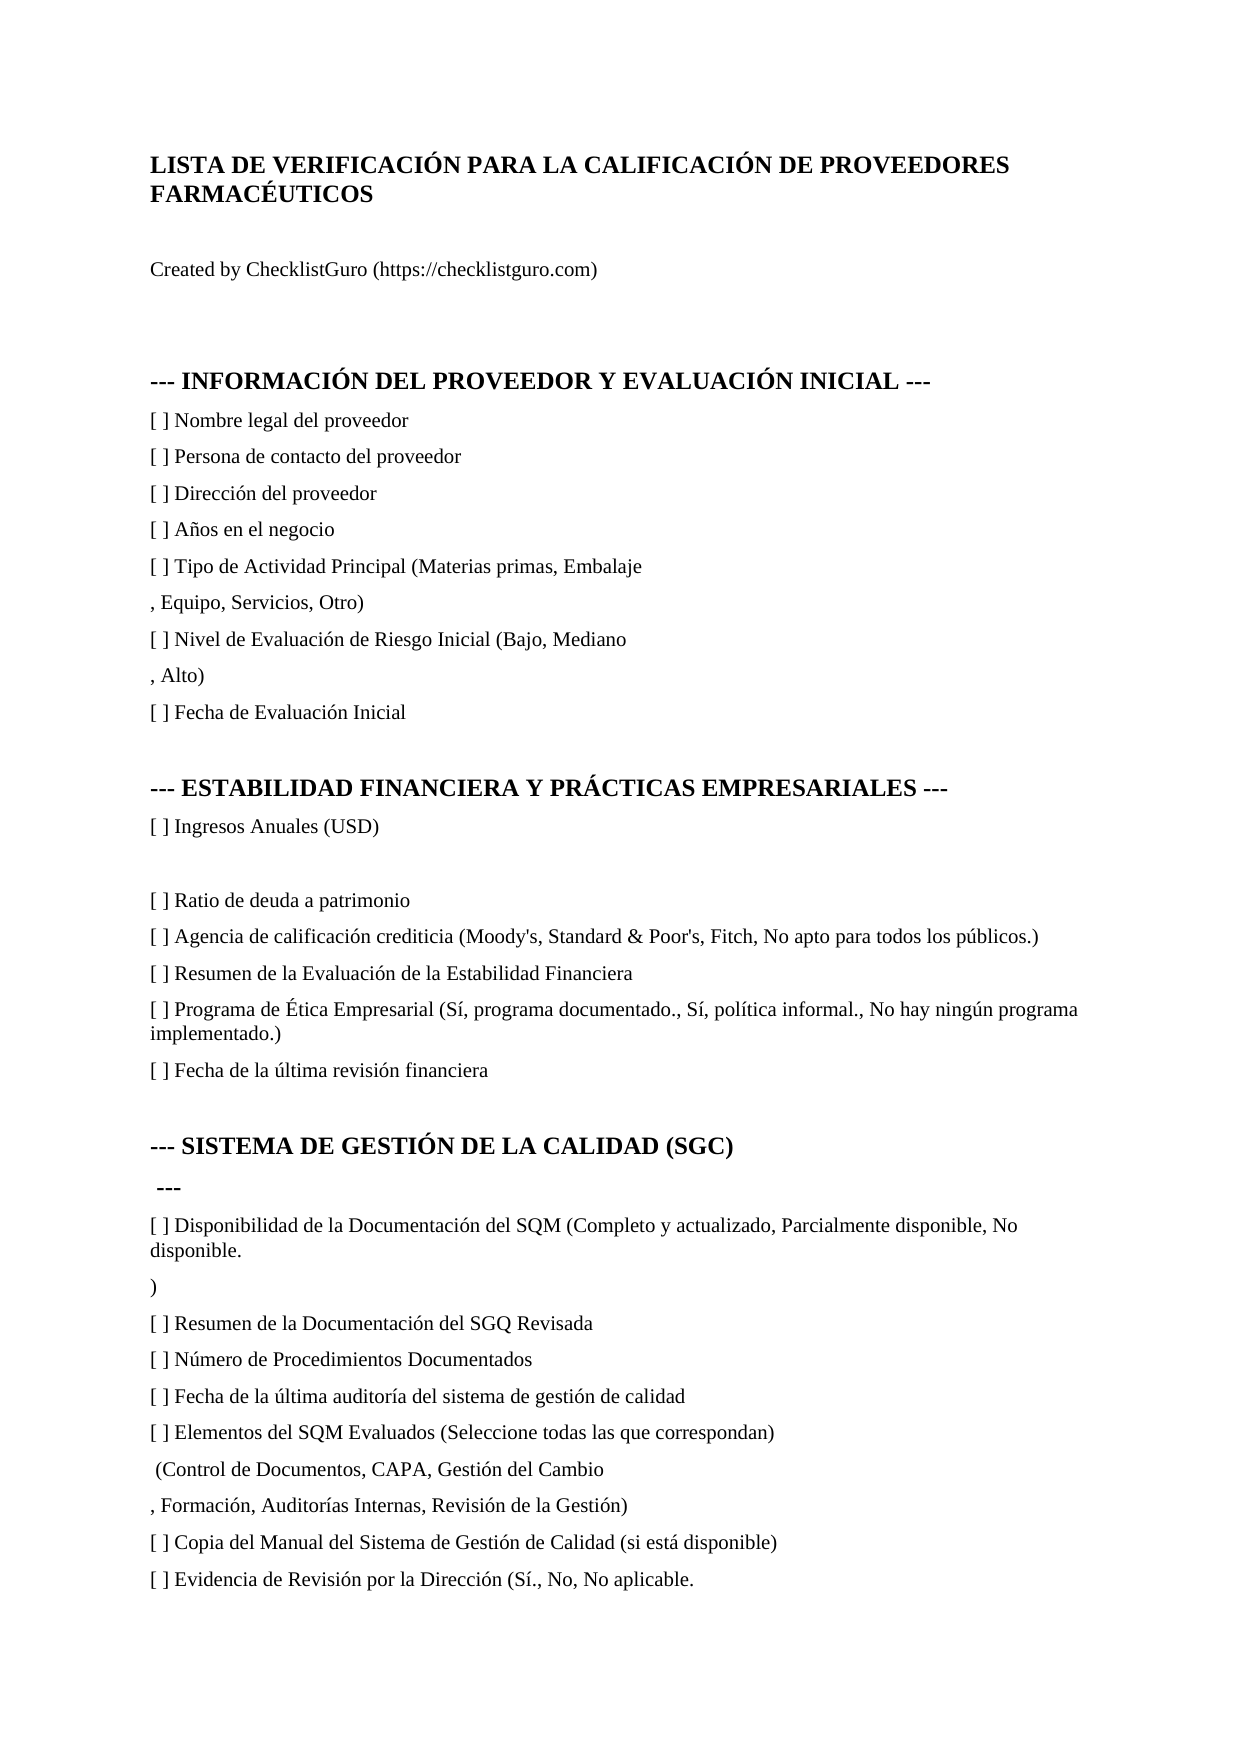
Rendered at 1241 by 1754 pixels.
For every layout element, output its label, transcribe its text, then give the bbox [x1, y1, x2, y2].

text [ ] Tipo de Actividad Principal (Materias primas, Embalaje [150, 554, 1090, 578]
text --- ESTABILIDAD FINANCIERA Y PRÁCTICAS EMPRESARIALES --- [150, 773, 1090, 802]
text [ ] Nombre legal del proveedor [150, 407, 1090, 432]
text [ ] Persona de contacto del proveedor [150, 444, 1090, 468]
text [ ] Nivel de Evaluación de Riesgo Inicial (Bajo, Mediano [150, 627, 1090, 651]
text ) [150, 1274, 1090, 1298]
text [ ] Elementos del SQM Evaluados (Seleccione todas las que correspondan) [150, 1420, 1090, 1444]
text , Formación, Auditorías Internas, Revisión de la Gestión) [150, 1493, 1090, 1517]
text [ ] Años en el negocio [150, 517, 1090, 541]
text [ ] Ingresos Anuales (USD) [150, 814, 1090, 838]
text [ ] Dirección del proveedor [150, 481, 1090, 505]
text [ ] Fecha de la última auditoría del sistema de gestión de calidad [150, 1384, 1090, 1408]
text [ ] Número de Procedimientos Documentados [150, 1347, 1090, 1371]
text , Alto) [150, 663, 1090, 687]
text [ ] Resumen de la Documentación del SGQ Revisada [150, 1311, 1090, 1335]
text , Equipo, Servicios, Otro) [150, 590, 1090, 614]
text --- [150, 1172, 1090, 1201]
text [ ] Fecha de la última revisión financiera [150, 1058, 1090, 1082]
text [ ] Copia del Manual del Sistema de Gestión de Calidad (si está disponible) [150, 1530, 1090, 1554]
text [ ] Programa de Ética Empresarial (Sí, programa documentado., Sí, política informal., No hay ningún programa implementado.) [150, 997, 1090, 1045]
text [ ] Evidencia de Revisión por la Dirección (Sí., No, No aplicable. [150, 1567, 1090, 1591]
text --- INFORMACIÓN DEL PROVEEDOR Y EVALUACIÓN INICIAL --- [150, 366, 1090, 395]
text Created by ChecklistGuro (https://checklistguro.com) [150, 257, 1090, 281]
text [ ] Agencia de calificación crediticia (Moody's, Standard & Poor's, Fitch, No apto para todos los públicos.) [150, 924, 1090, 948]
text (Control de Documentos, CAPA, Gestión del Cambio [150, 1457, 1090, 1481]
text [ ] Ratio de deuda a patrimonio [150, 887, 1090, 912]
text [ ] Fecha de Evaluación Inicial [150, 700, 1090, 724]
text [ ] Disponibilidad de la Documentación del SQM (Completo y actualizado, Parcialmente disponible, No disponible. [150, 1213, 1090, 1262]
text LISTA DE VERIFICACIÓN PARA LA CALIFICACIÓN DE PROVEEDORES FARMACÉUTICOS [150, 150, 1090, 207]
text --- SISTEMA DE GESTIÓN DE LA CALIDAD (SGC) [150, 1131, 1090, 1160]
text [ ] Resumen de la Evaluación de la Estabilidad Financiera [150, 961, 1090, 985]
